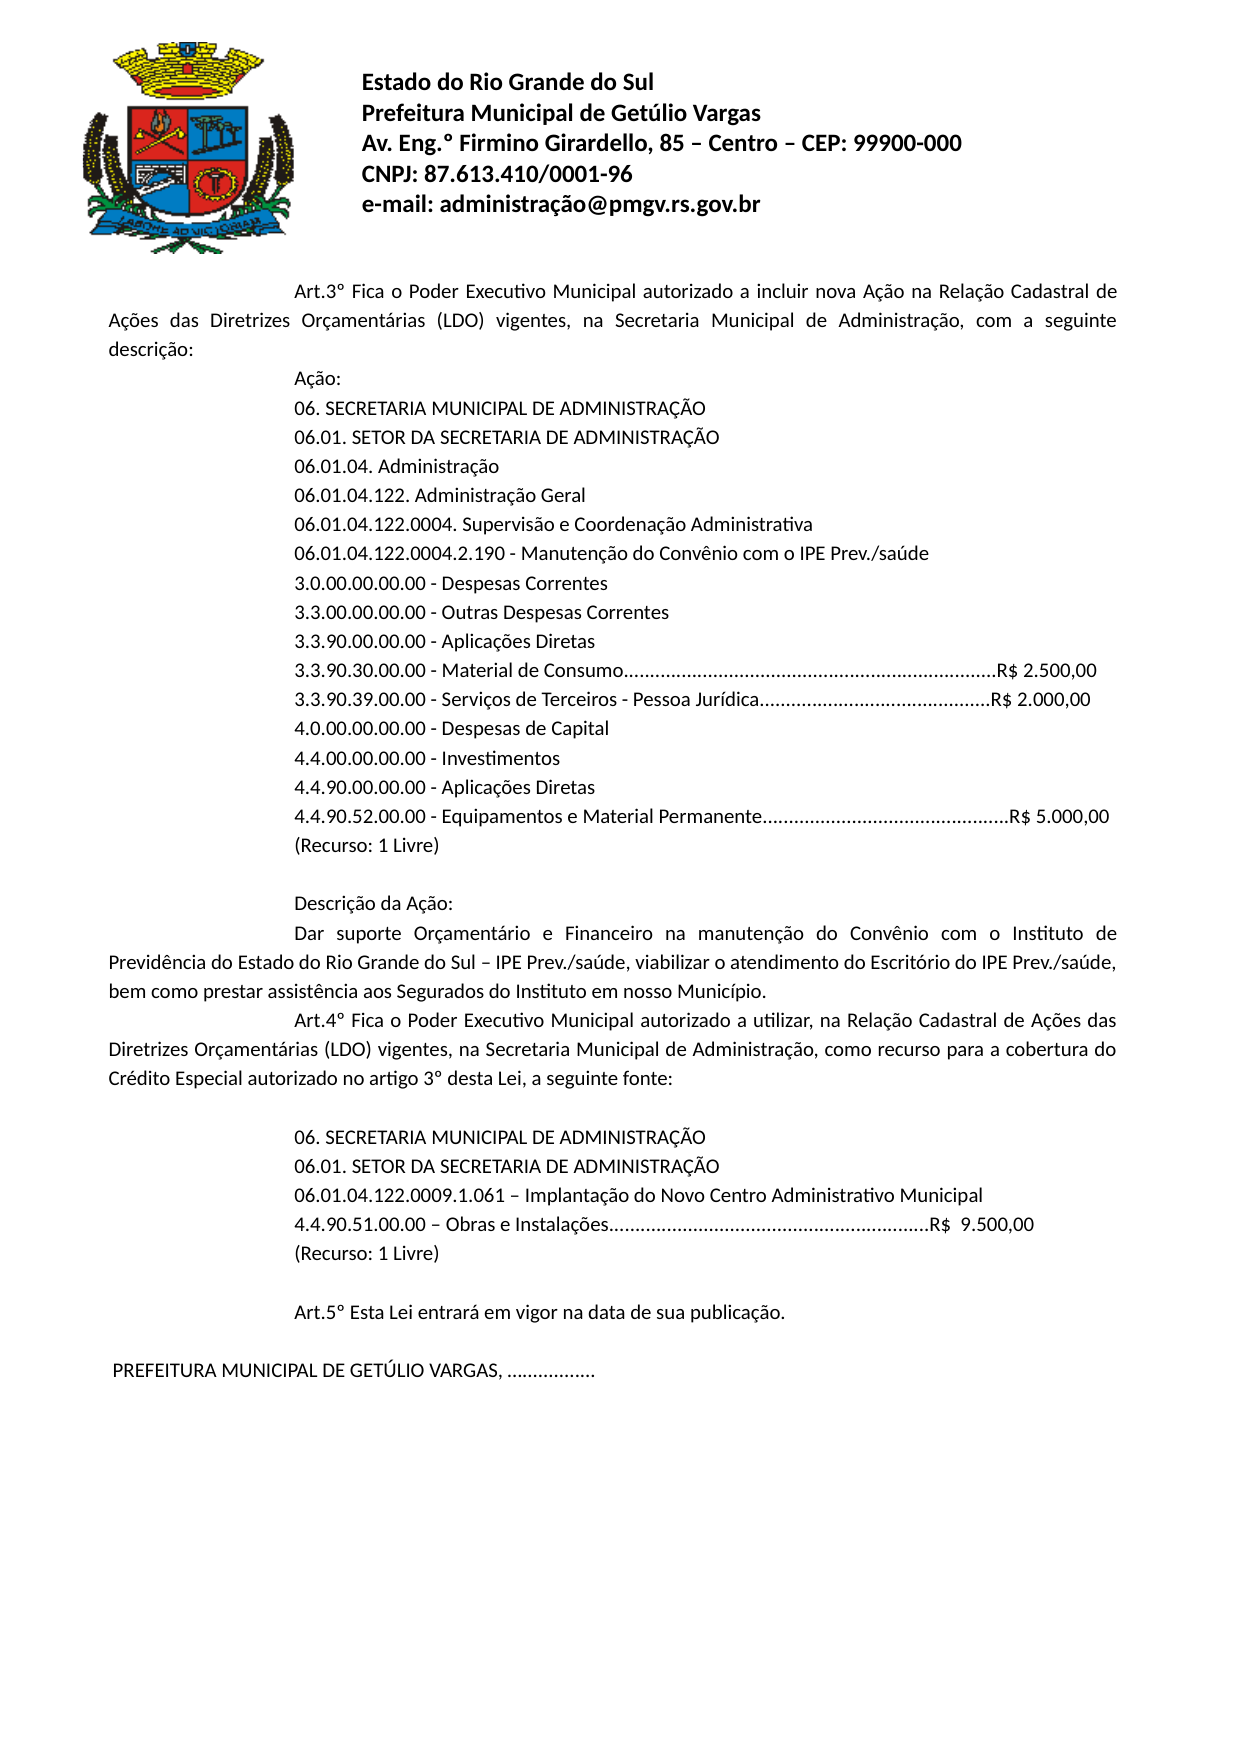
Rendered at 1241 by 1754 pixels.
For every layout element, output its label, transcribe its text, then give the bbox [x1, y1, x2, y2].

text Art.5º Esta Lei entrará em vigor na data de sua publicação. [108, 1299, 1119, 1324]
text 06.01.04. Administração [108, 453, 1119, 478]
picture [82, 42, 294, 254]
text 06. SECRETARIA MUNICIPAL DE ADMINISTRAÇÃO [108, 1124, 1119, 1149]
text PREFEITURA MUNICIPAL DE GETÚLIO VARGAS, ….............. [59, 1357, 1001, 1383]
text 4.4.90.00.00.00 - Aplicações Diretas [108, 774, 1119, 799]
text Dar suporte Orçamentário e Financeiro na manutenção do Convênio com o Instituto de Previdência do Estado do Rio Grande do Sul – IPE Prev./saúde, viabilizar o atendimento do Escritório do IPE Prev./saúde, bem como prestar assistência aos Segurados do Instituto em nosso Município. [108, 920, 1119, 1003]
text 3.3.90.30.00.00 - Material de Consumo.......................................................................R$ 2.500,00 [108, 657, 1119, 683]
text (Recurso: 1 Livre) [108, 1241, 1119, 1266]
text Art.4º Fica o Poder Executivo Municipal autorizado a utilizar, na Relação Cadastral de Ações das Diretrizes Orçamentárias (LDO) vigentes, na Secretaria Municipal de Administração, como recurso para a cobertura do Crédito Especial autorizado no artigo 3º desta Lei, a seguinte fonte: [108, 1007, 1119, 1091]
text 06.01.04.122.0004.2.190 - Manutenção do Convênio com o IPE Prev./saúde [108, 541, 1119, 566]
text 4.4.00.00.00.00 - Investimentos [108, 745, 1119, 770]
text Descrição da Ação: [108, 891, 1119, 916]
text 3.3.90.00.00.00 - Aplicações Diretas [108, 628, 1119, 653]
text 3.3.90.39.00.00 - Serviços de Terceiros - Pessoa Jurídica............................................R$ 2.000,00 [108, 686, 1119, 712]
text 3.0.00.00.00.00 - Despesas Correntes [108, 570, 1119, 595]
text Ação: [108, 366, 1119, 391]
text 4.4.90.52.00.00 - Equipamentos e Material Permanente...............................................R$ 5.000,00 [108, 803, 1119, 828]
text 06.01. SETOR DA SECRETARIA DE ADMINISTRAÇÃO [108, 424, 1119, 449]
text 06.01.04.122.0004. Supervisão e Coordenação Administrativa [108, 511, 1119, 537]
text 06.01. SETOR DA SECRETARIA DE ADMINISTRAÇÃO [108, 1153, 1119, 1178]
text (Recurso: 1 Livre) [108, 832, 1119, 858]
text 06. SECRETARIA MUNICIPAL DE ADMINISTRAÇÃO [108, 395, 1119, 420]
text 06.01.04.122.0009.1.061 – Implantação do Novo Centro Administrativo Municipal [108, 1182, 1119, 1208]
text 3.3.00.00.00.00 - Outras Despesas Correntes [108, 599, 1119, 624]
text 4.4.90.51.00.00 – Obras e Instalações.............................................................R$ 9.500,00 [108, 1211, 1119, 1237]
text 4.0.00.00.00.00 - Despesas de Capital [108, 716, 1119, 741]
text 06.01.04.122. Administração Geral [108, 482, 1119, 508]
text Art.3º Fica o Poder Executivo Municipal autorizado a incluir nova Ação na Relação Cadastral de Ações das Diretrizes Orçamentárias (LDO) vigentes, na Secretaria Municipal de Administração, com a seguinte descrição: [108, 278, 1119, 362]
